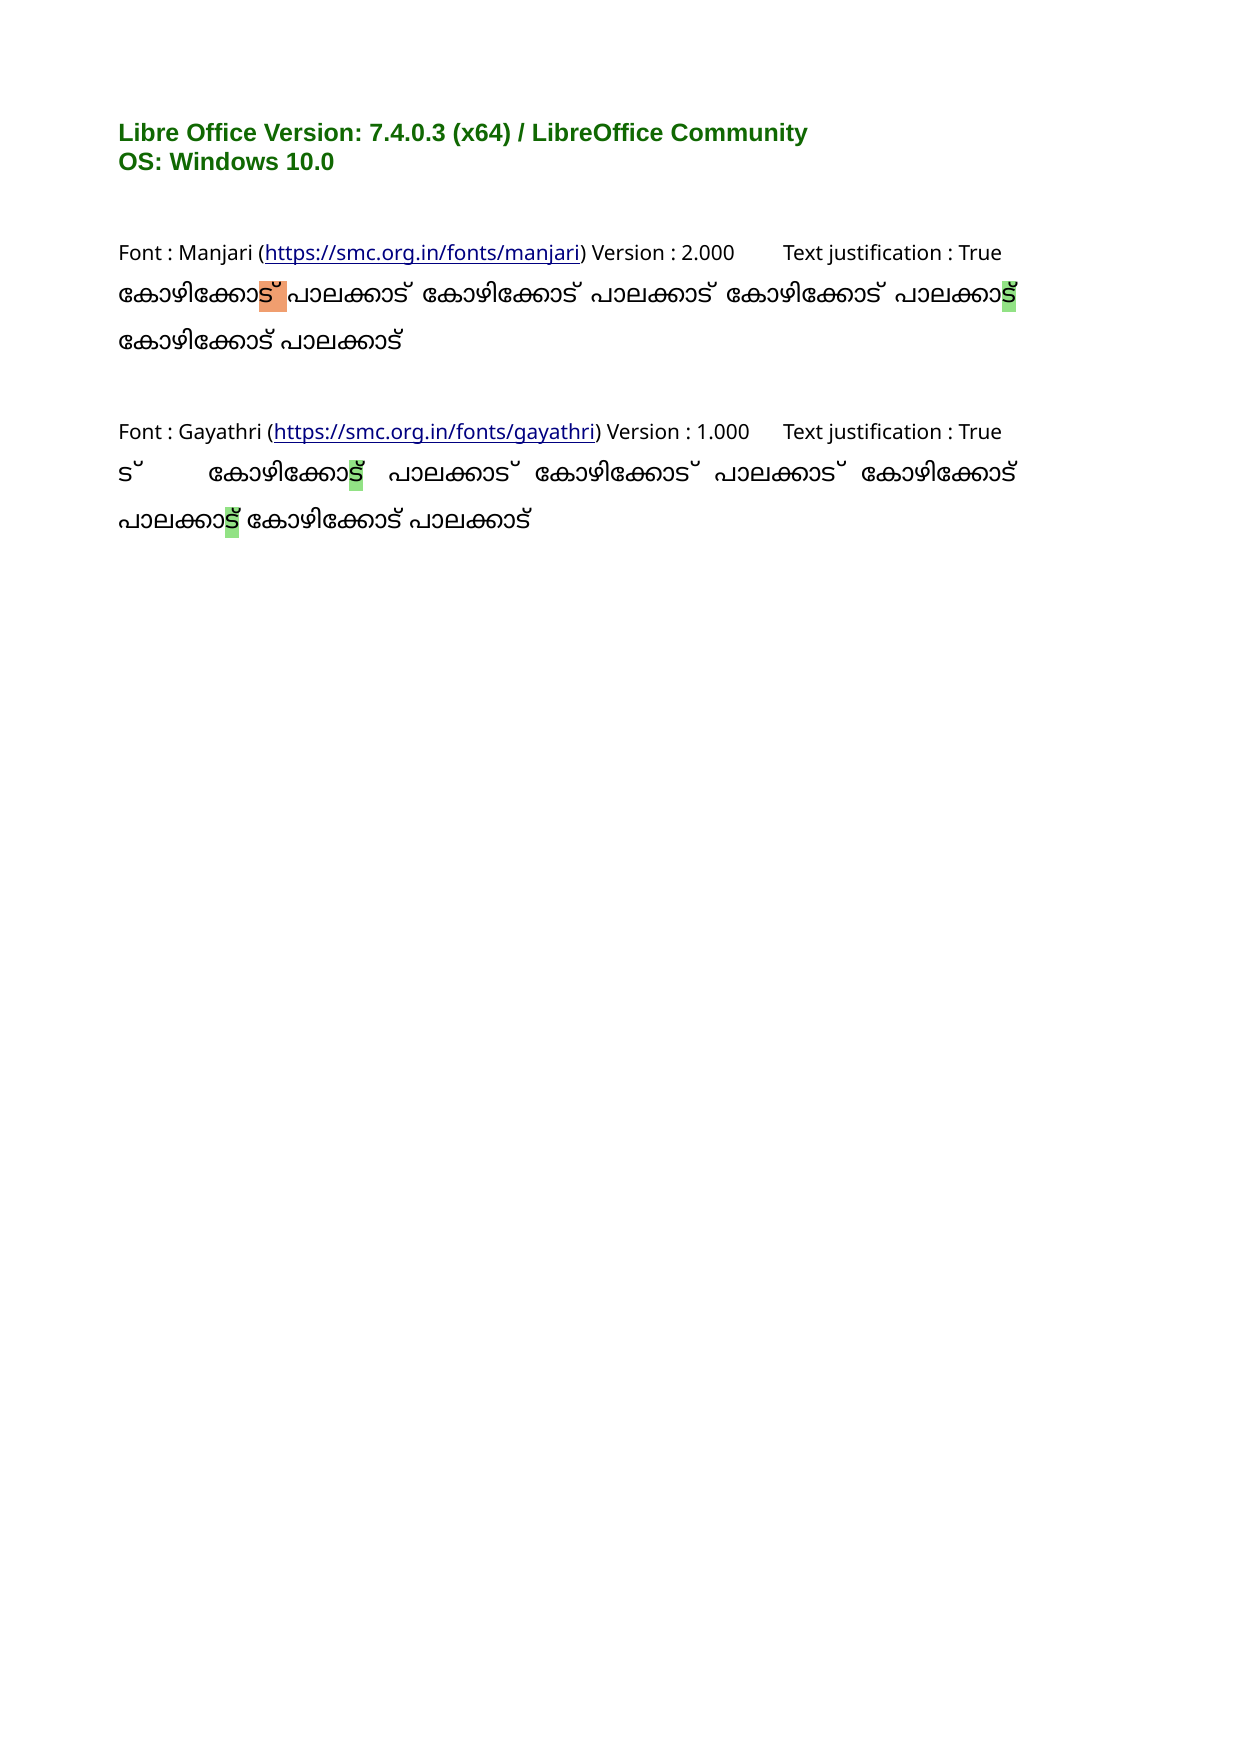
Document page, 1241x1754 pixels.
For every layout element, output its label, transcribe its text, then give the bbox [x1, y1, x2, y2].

text Libre Office Version: 7.4.0.3 (x64) / LibreOffice Community OS: Windows 10.0 [118, 118, 1016, 176]
text കോഴിക്കോട് പാലക്കാട് കോഴിക്കോട് പാലക്കാട് കോഴിക്കോട് പാലക്കാട് കോഴിക്കോട് പാലക്കാട് [118, 281, 1016, 359]
text Font : Manjari (https://smc.org.in/fonts/manjari) Version : 2.000 Text justification : True [118, 238, 1016, 267]
text ട് കോഴിക്കോട് പാലക്കാട് കോഴിക്കോട് പാലക്കാട് കോഴിക്കോട് പാലക്കാട് കോഴിക്കോട് പാലക്കാട് [118, 460, 1016, 538]
text Font : Gayathri (https://smc.org.in/fonts/gayathri) Version : 1.000 Text justification : True [118, 417, 1016, 446]
